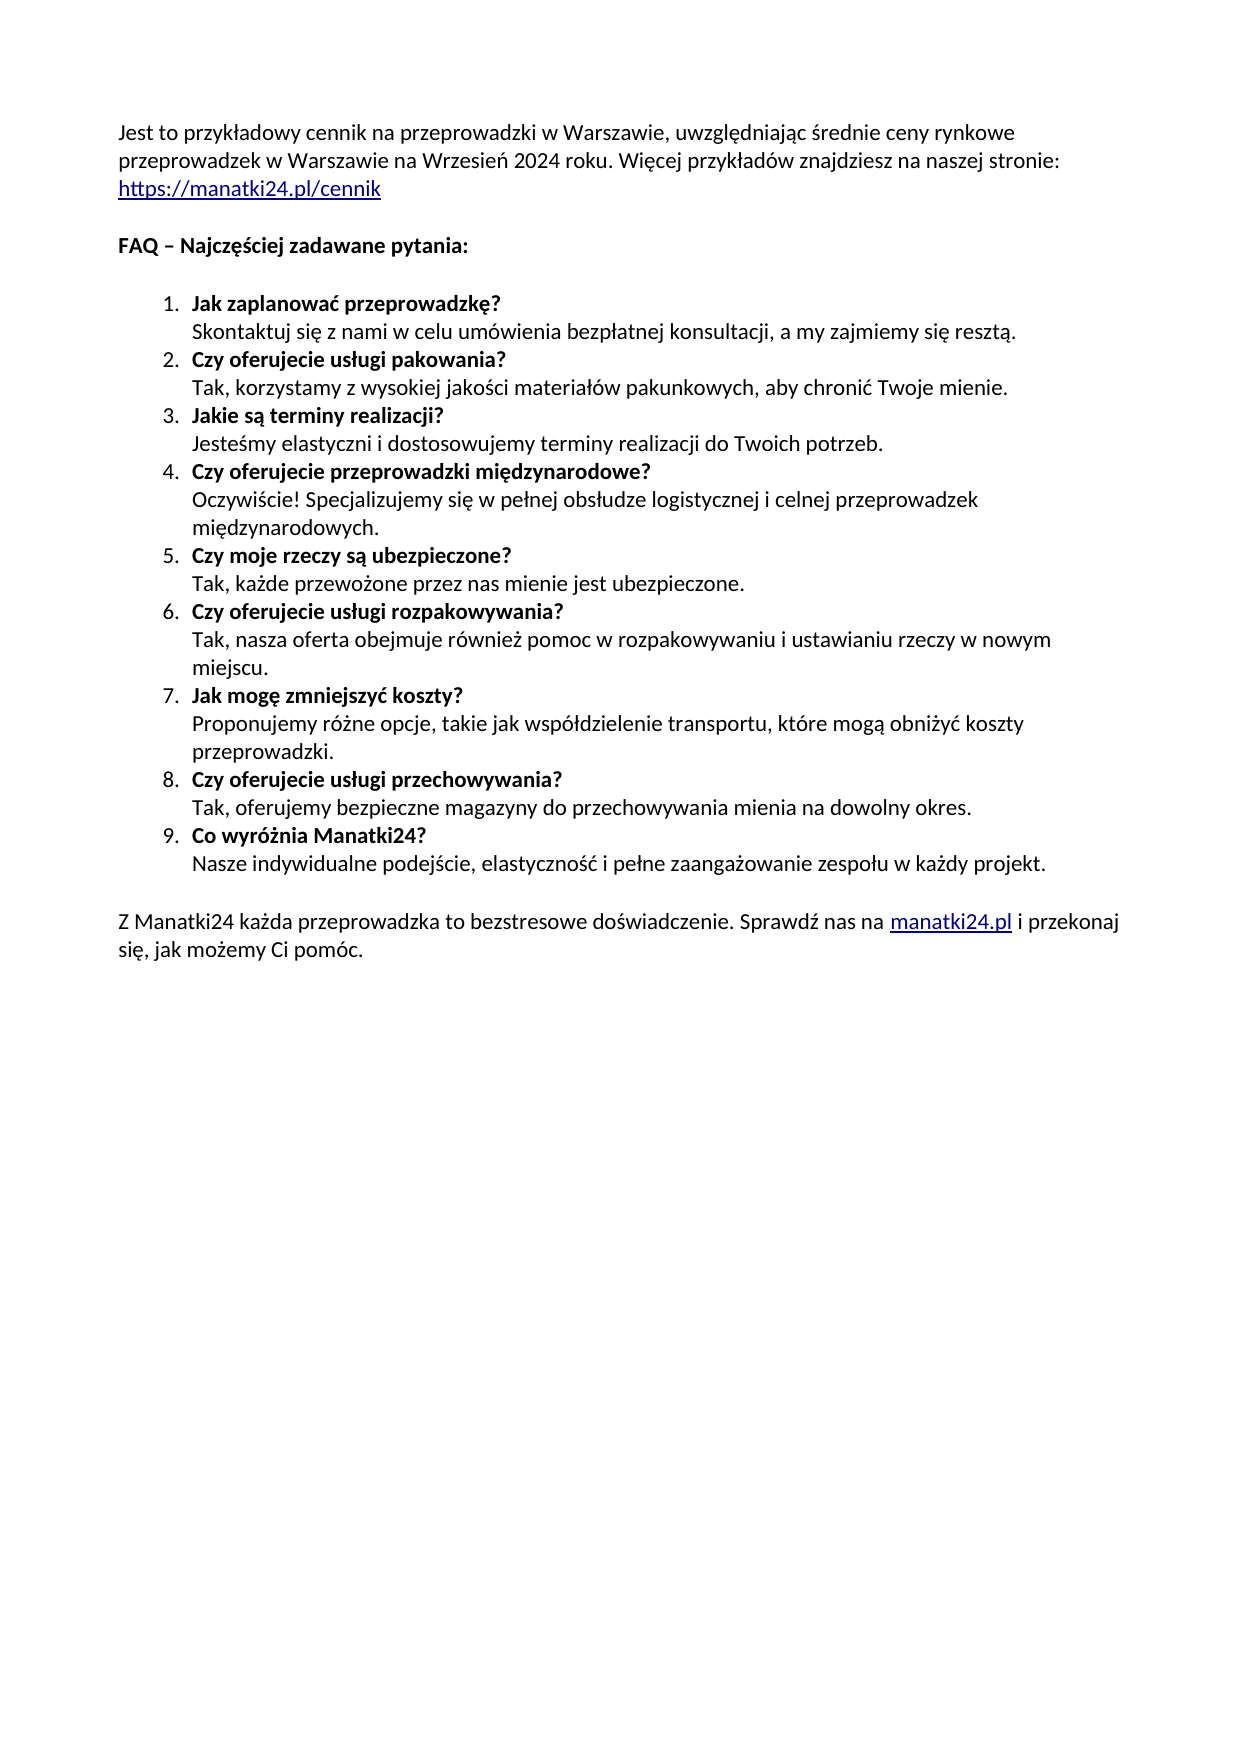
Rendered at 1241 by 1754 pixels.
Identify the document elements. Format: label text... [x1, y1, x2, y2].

list Czy oferujecie usługi przechowywania? Tak, oferujemy bezpieczne magazyny do przechowywania mienia na dowolny okres. [162, 766, 1122, 822]
list Jak zaplanować przeprowadzkę? Skontaktuj się z nami w celu umówienia bezpłatnej konsultacji, a my zajmiemy się resztą. [162, 289, 1122, 345]
list Jakie są terminy realizacji? Jesteśmy elastyczni i dostosowujemy terminy realizacji do Twoich potrzeb. [162, 401, 1122, 457]
list Co wyróżnia Manatki24? Nasze indywidualne podejście, elastyczność i pełne zaangażowanie zespołu w każdy projekt. [162, 822, 1122, 878]
list Czy oferujecie przeprowadzki międzynarodowe? Oczywiście! Specjalizujemy się w pełnej obsłudze logistycznej i celnej przeprowadzek międzynarodowych. [162, 457, 1122, 541]
list Jak mogę zmniejszyć koszty? Proponujemy różne opcje, takie jak współdzielenie transportu, które mogą obniżyć koszty przeprowadzki. [162, 681, 1122, 766]
text Jest to przykładowy cennik na przeprowadzki w Warszawie, uwzględniając średnie ceny rynkowe przeprowadzek w Warszawie na Wrzesień 2024 roku. Więcej przykładów znajdziesz na naszej stronie: https://manatki24.pl/cennik [118, 118, 1122, 202]
text Z Manatki24 każda przeprowadzka to bezstresowe doświadczenie. Sprawdź nas na manatki24.pl i przekonaj się, jak możemy Ci pomóc. [118, 907, 1122, 963]
list Czy oferujecie usługi rozpakowywania? Tak, nasza oferta obejmuje również pomoc w rozpakowywaniu i ustawianiu rzeczy w nowym miejscu. [162, 597, 1122, 681]
list Czy moje rzeczy są ubezpieczone? Tak, każde przewożone przez nas mienie jest ubezpieczone. [162, 541, 1122, 597]
list Czy oferujecie usługi pakowania? Tak, korzystamy z wysokiej jakości materiałów pakunkowych, aby chronić Twoje mienie. [162, 345, 1122, 401]
text FAQ – Najczęściej zadawane pytania: [118, 232, 1122, 260]
